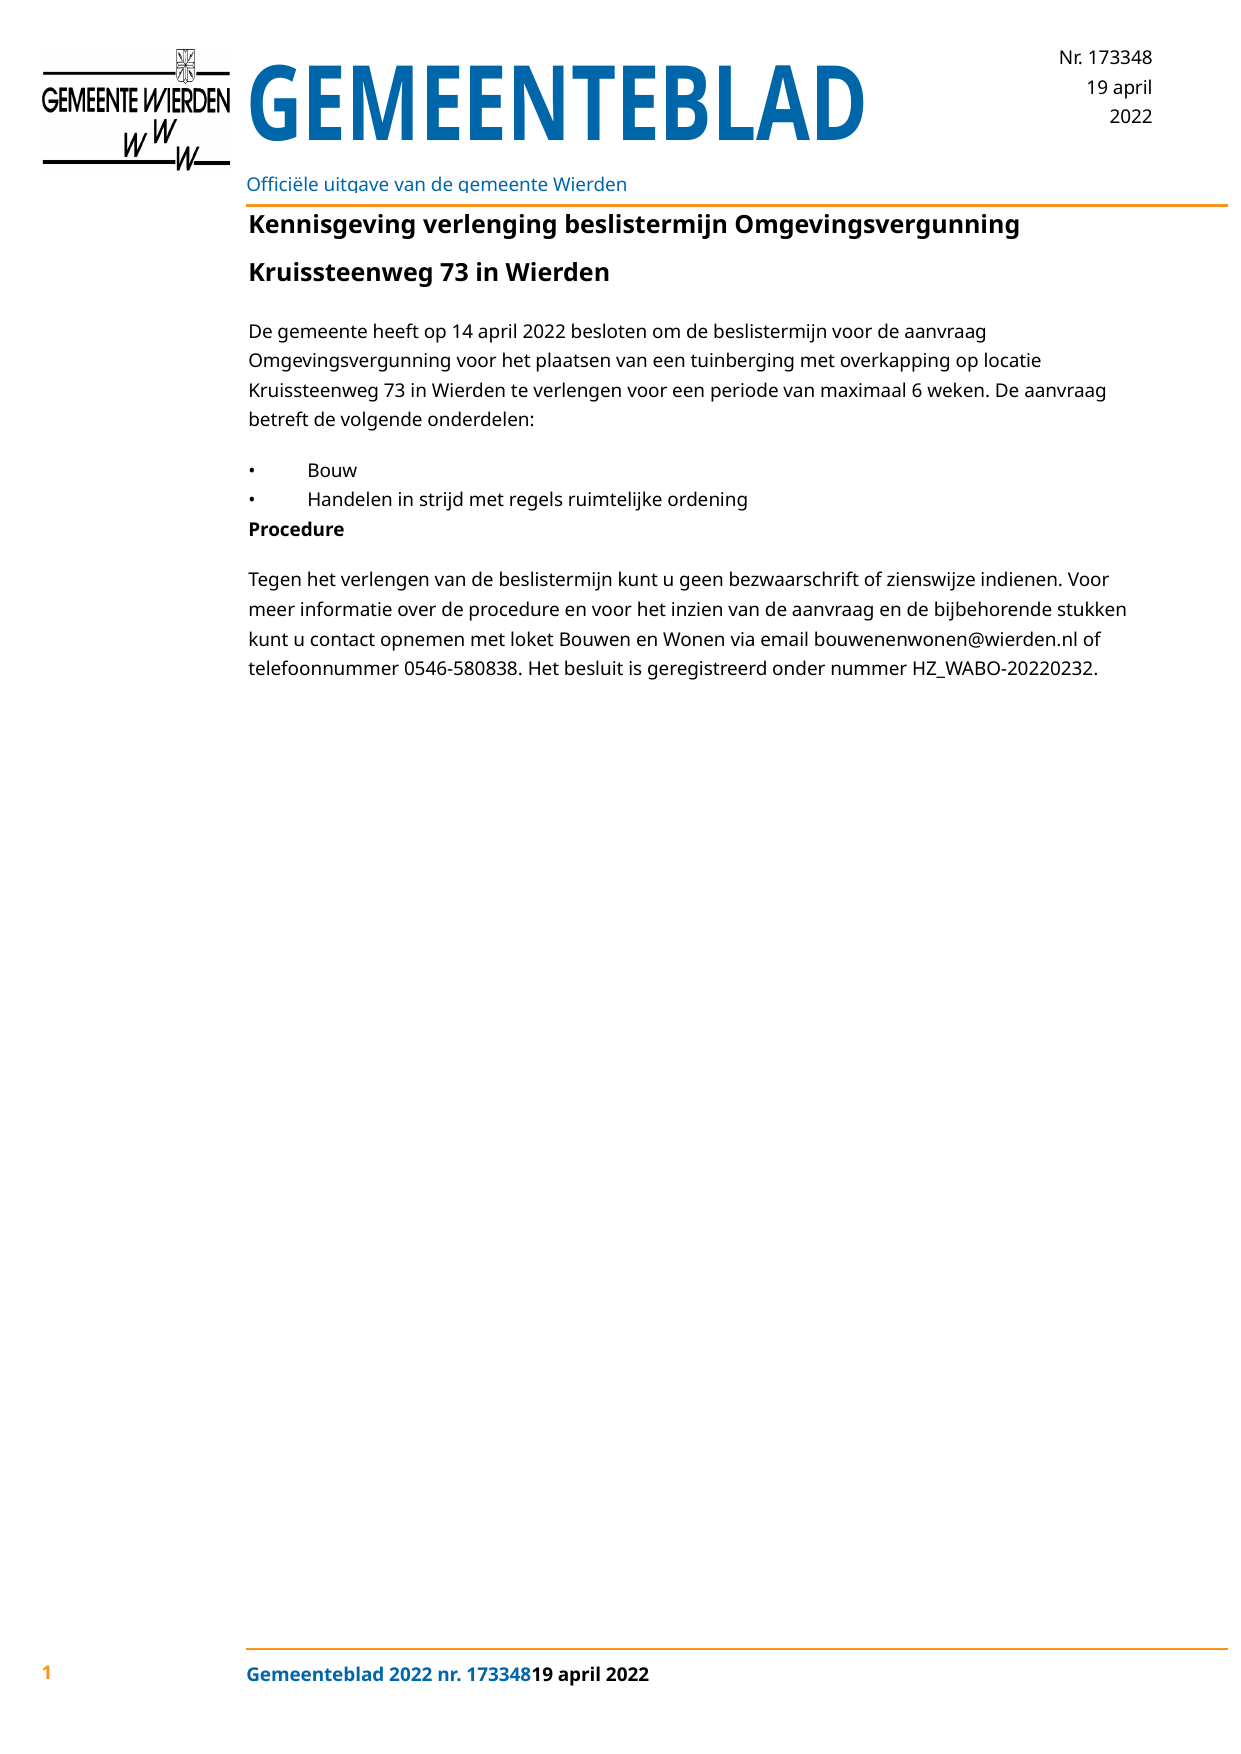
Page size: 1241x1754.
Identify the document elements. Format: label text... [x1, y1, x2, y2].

text De gemeente heeft op 14 april 2022 besloten om de beslistermijn voor de aanvraag Omgevingsvergunning voor het plaatsen van een tuinberging met overkapping op locatie Kruissteenweg 73 in Wierden te verlengen voor een periode van maximaal 6 weken. De aanvraag betreft de volgende onderdelen: [248, 318, 1152, 432]
text Tegen het verlengen van de beslistermijn kunt u geen bezwaarschrift of zienswijze indienen. Voor meer informatie over de procedure en voor het inzien van de aanvraag en de bijbehorende stukken kunt u contact opnemen met loket Bouwen en Wonen via email bouwenenwonen@wierden.nl of telefoonnummer 0546-580838. Het besluit is geregistreerd onder nummer HZ_WABO-20220232. [248, 567, 1152, 681]
text Kennisgeving verlenging beslistermijn Omgevingsvergunning Kruissteenweg 73 in Wierden [248, 207, 1152, 288]
list Bouw [248, 457, 1152, 483]
picture [41, 47, 231, 172]
text Procedure [248, 516, 1152, 542]
list Handelen in strijd met regels ruimtelijke ordening [248, 487, 1152, 512]
